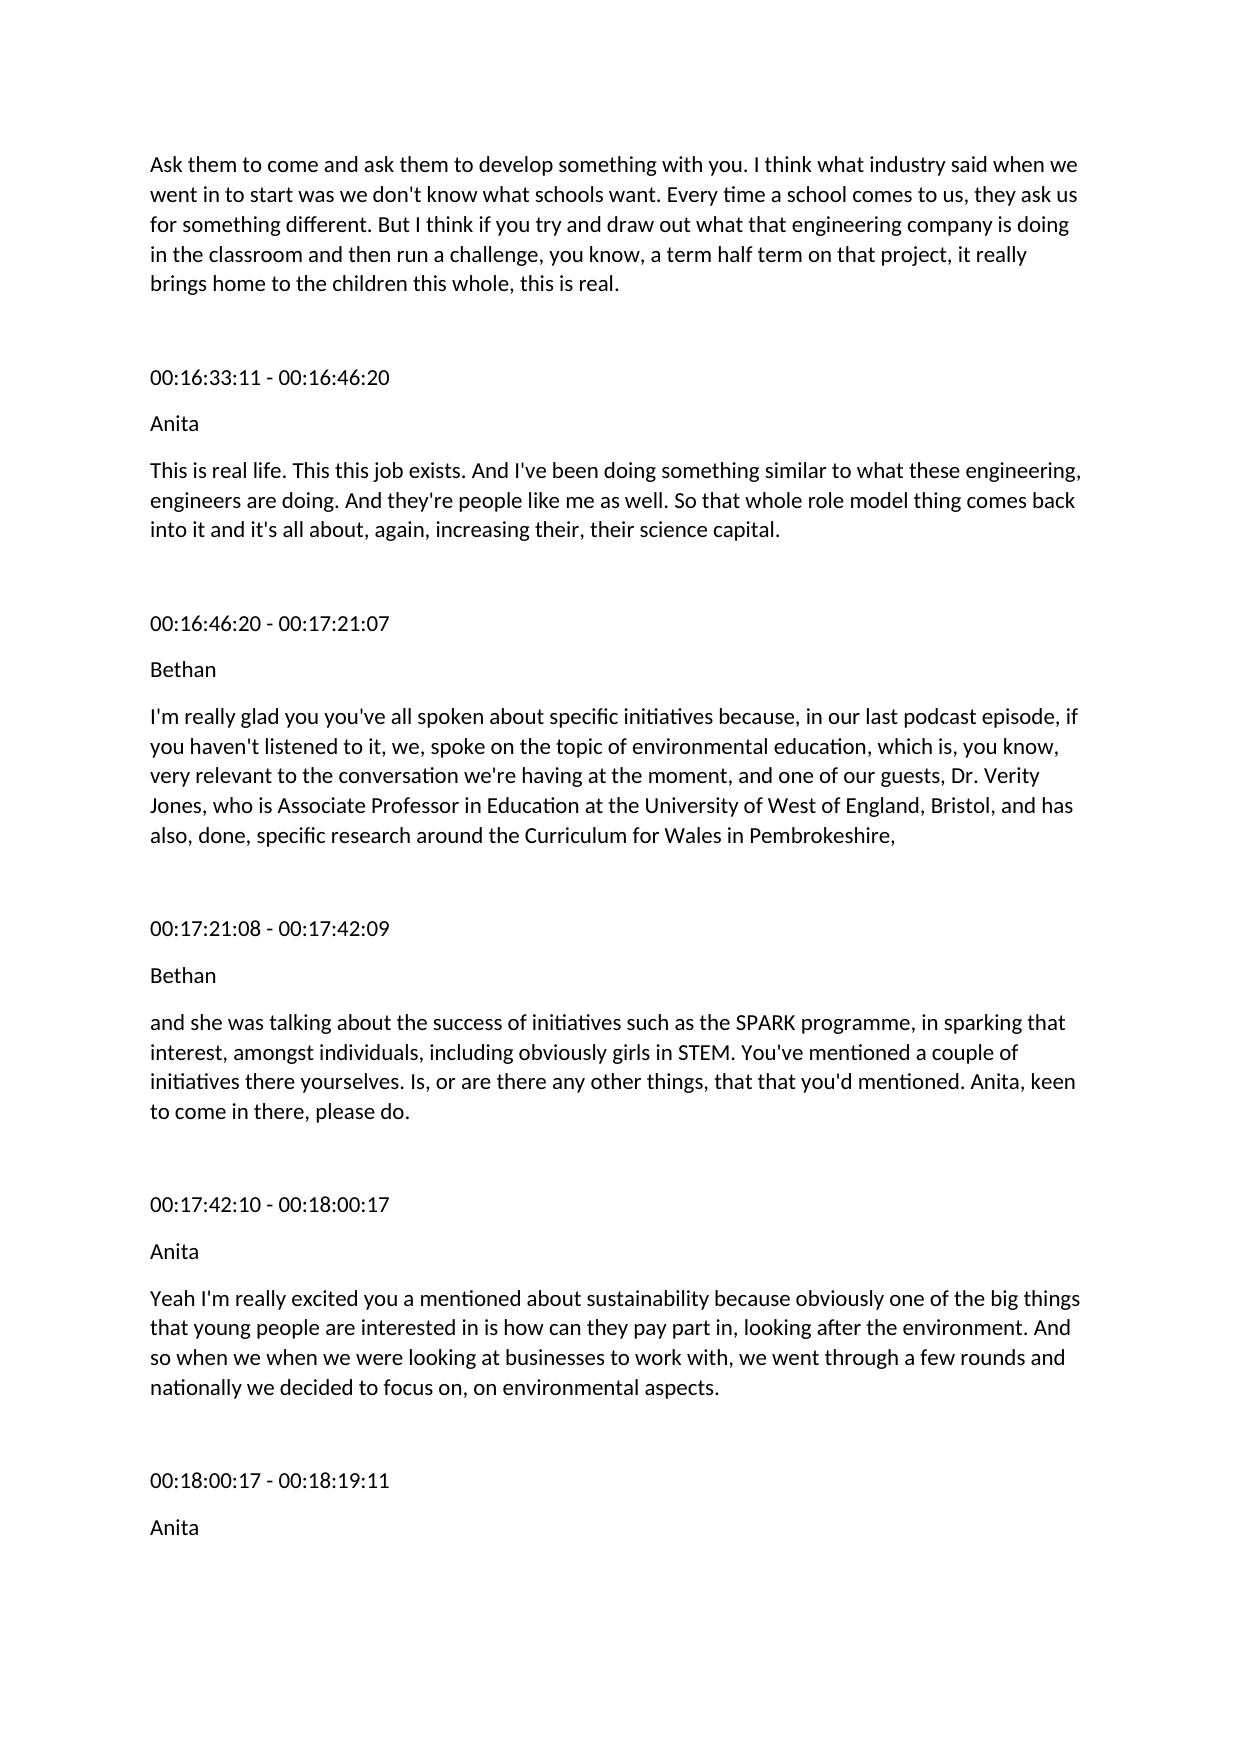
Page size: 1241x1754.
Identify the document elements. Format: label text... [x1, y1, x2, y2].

text Bethan [150, 961, 1090, 989]
text 00:16:46:20 - 00:17:21:07 [150, 609, 1090, 637]
text 00:16:33:11 - 00:16:46:20 [150, 363, 1090, 391]
text Anita [150, 1513, 1090, 1541]
text and she was talking about the success of initiatives such as the SPARK programme, in sparking that interest, amongst individuals, including obviously girls in STEM. You've mentioned a couple of initiatives there yourselves. Is, or are there any other things, that that you'd mentioned. Anita, keen to come in there, please do. [150, 1008, 1090, 1125]
text Ask them to come and ask them to develop something with you. I think what industry said when we went in to start was we don't know what schools want. Every time a school comes to us, they ask us for something different. But I think if you try and draw out what that engineering company is doing in the classroom and then run a challenge, you know, a term half term on that project, it really brings home to the children this whole, this is real. [150, 150, 1090, 298]
text 00:17:42:10 - 00:18:00:17 [150, 1191, 1090, 1218]
text I'm really glad you you've all spoken about specific initiatives because, in our last podcast episode, if you haven't listened to it, we, spoke on the topic of environmental education, which is, you know, very relevant to the conversation we're having at the moment, and one of our guests, Dr. Verity Jones, who is Associate Professor in Education at the University of West of England, Bristol, and has also, done, specific research around the Curriculum for Wales in Pembrokeshire, [150, 702, 1090, 849]
text Anita [150, 1237, 1090, 1265]
text This is real life. This this job exists. And I've been doing something similar to what these engineering, engineers are doing. And they're people like me as well. So that whole role model thing comes back into it and it's all about, again, increasing their, their science capital. [150, 456, 1090, 544]
text Yeah I'm really excited you a mentioned about sustainability because obviously one of the big things that young people are interested in is how can they pay part in, looking after the environment. And so when we when we were looking at businesses to work with, we went through a few rounds and nationally we decided to focus on, on environmental aspects. [150, 1284, 1090, 1401]
text Bethan [150, 655, 1090, 683]
text Anita [150, 409, 1090, 437]
text 00:17:21:08 - 00:17:42:09 [150, 914, 1090, 943]
text 00:18:00:17 - 00:18:19:11 [150, 1466, 1090, 1494]
